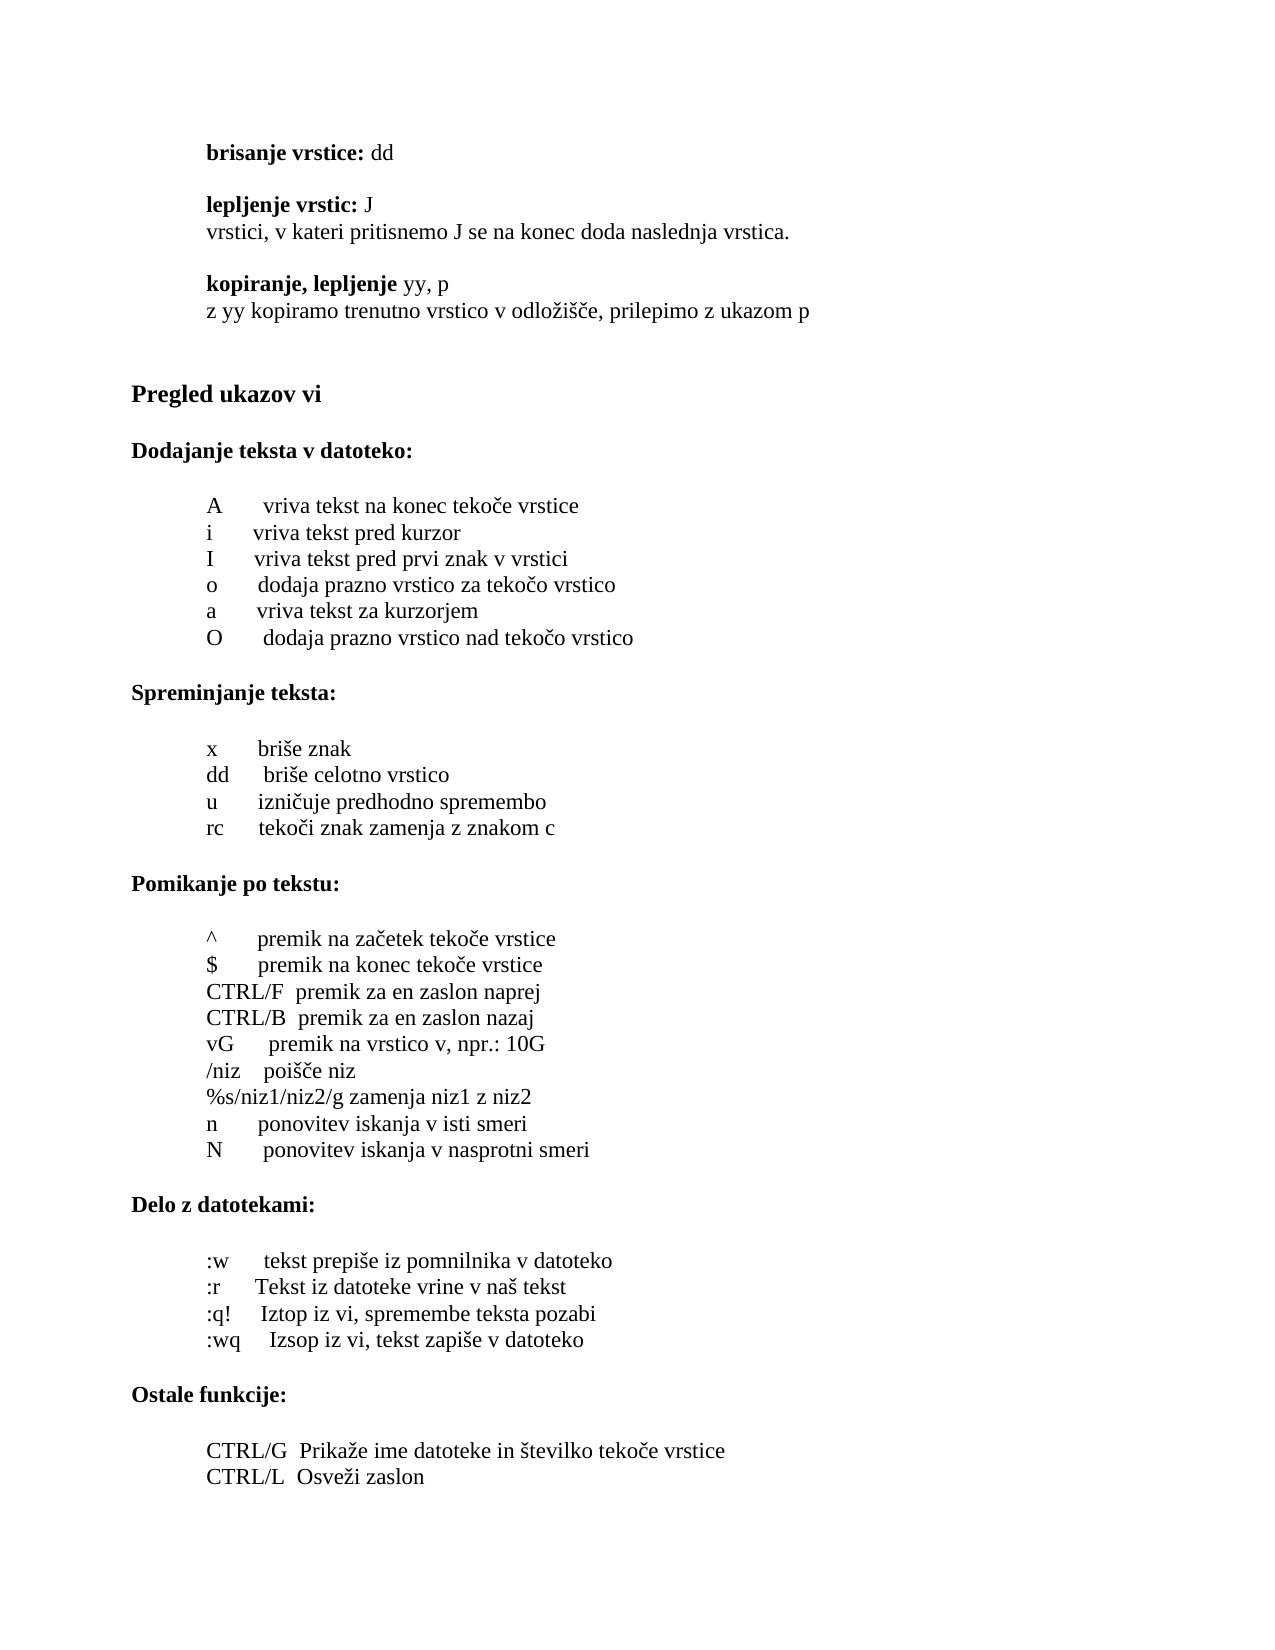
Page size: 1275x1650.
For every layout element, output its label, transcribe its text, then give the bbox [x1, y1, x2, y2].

text :wq Izsop iz vi, tekst zapiše v datoteko [206, 1326, 1162, 1352]
text CTRL/B premik za en zaslon nazaj [206, 1004, 1162, 1031]
subtitle Spreminjanje teksta: [131, 679, 1162, 706]
subtitle Dodajanje teksta v datoteko: [131, 437, 1162, 463]
text rc tekoči znak zamenja z znakom c [206, 814, 1162, 840]
text vrstici, v kateri pritisnemo J se na konec doda naslednja vrstica. [206, 218, 1162, 244]
text $ premik na konec tekoče vrstice [206, 951, 1162, 978]
text N ponovitev iskanja v nasprotni smeri [206, 1136, 1162, 1162]
text n ponovitev iskanja v isti smeri [206, 1109, 1162, 1136]
text dd briše celotno vrstico [206, 761, 1162, 788]
text a vriva tekst za kurzorjem [206, 598, 1162, 624]
text :q! Iztop iz vi, spremembe teksta pozabi [206, 1300, 1162, 1326]
subtitle Pregled ukazov vi [131, 379, 1162, 407]
text z yy kopiramo trenutno vrstico v odložišče, prilepimo z ukazom p [206, 297, 1162, 323]
text CTRL/L Osveži zaslon [206, 1463, 1162, 1490]
text kopiranje, lepljenje yy, p [206, 271, 1162, 297]
text o dodaja prazno vrstico za tekočo vrstico [206, 571, 1162, 598]
text i vriva tekst pred kurzor [206, 518, 1162, 545]
text :w tekst prepiše iz pomnilnika v datoteko [206, 1247, 1162, 1273]
text x briše znak [206, 735, 1162, 761]
subtitle Delo z datotekami: [131, 1191, 1162, 1218]
subtitle Pomikanje po tekstu: [131, 869, 1162, 896]
text brisanje vrstice: dd [206, 139, 1162, 165]
text %s/niz1/niz2/g zamenja niz1 z niz2 [206, 1083, 1162, 1109]
text :r Tekst iz datoteke vrine v naš tekst [206, 1273, 1162, 1300]
text CTRL/G Prikaže ime datoteke in številko tekoče vrstice [206, 1437, 1162, 1463]
text CTRL/F premik za en zaslon naprej [206, 978, 1162, 1004]
text /niz poišče niz [206, 1057, 1162, 1083]
subtitle Ostale funkcije: [131, 1382, 1162, 1408]
text vG premik na vrstico v, npr.: 10G [206, 1031, 1162, 1057]
text A vriva tekst na konec tekoče vrstice [206, 492, 1162, 518]
text lepljenje vrstic: J [206, 191, 1162, 218]
text O dodaja prazno vrstico nad tekočo vrstico [206, 624, 1162, 650]
text I vriva tekst pred prvi znak v vrstici [206, 545, 1162, 571]
text u izničuje predhodno spremembo [206, 788, 1162, 814]
text ^ premik na začetek tekoče vrstice [206, 925, 1162, 951]
